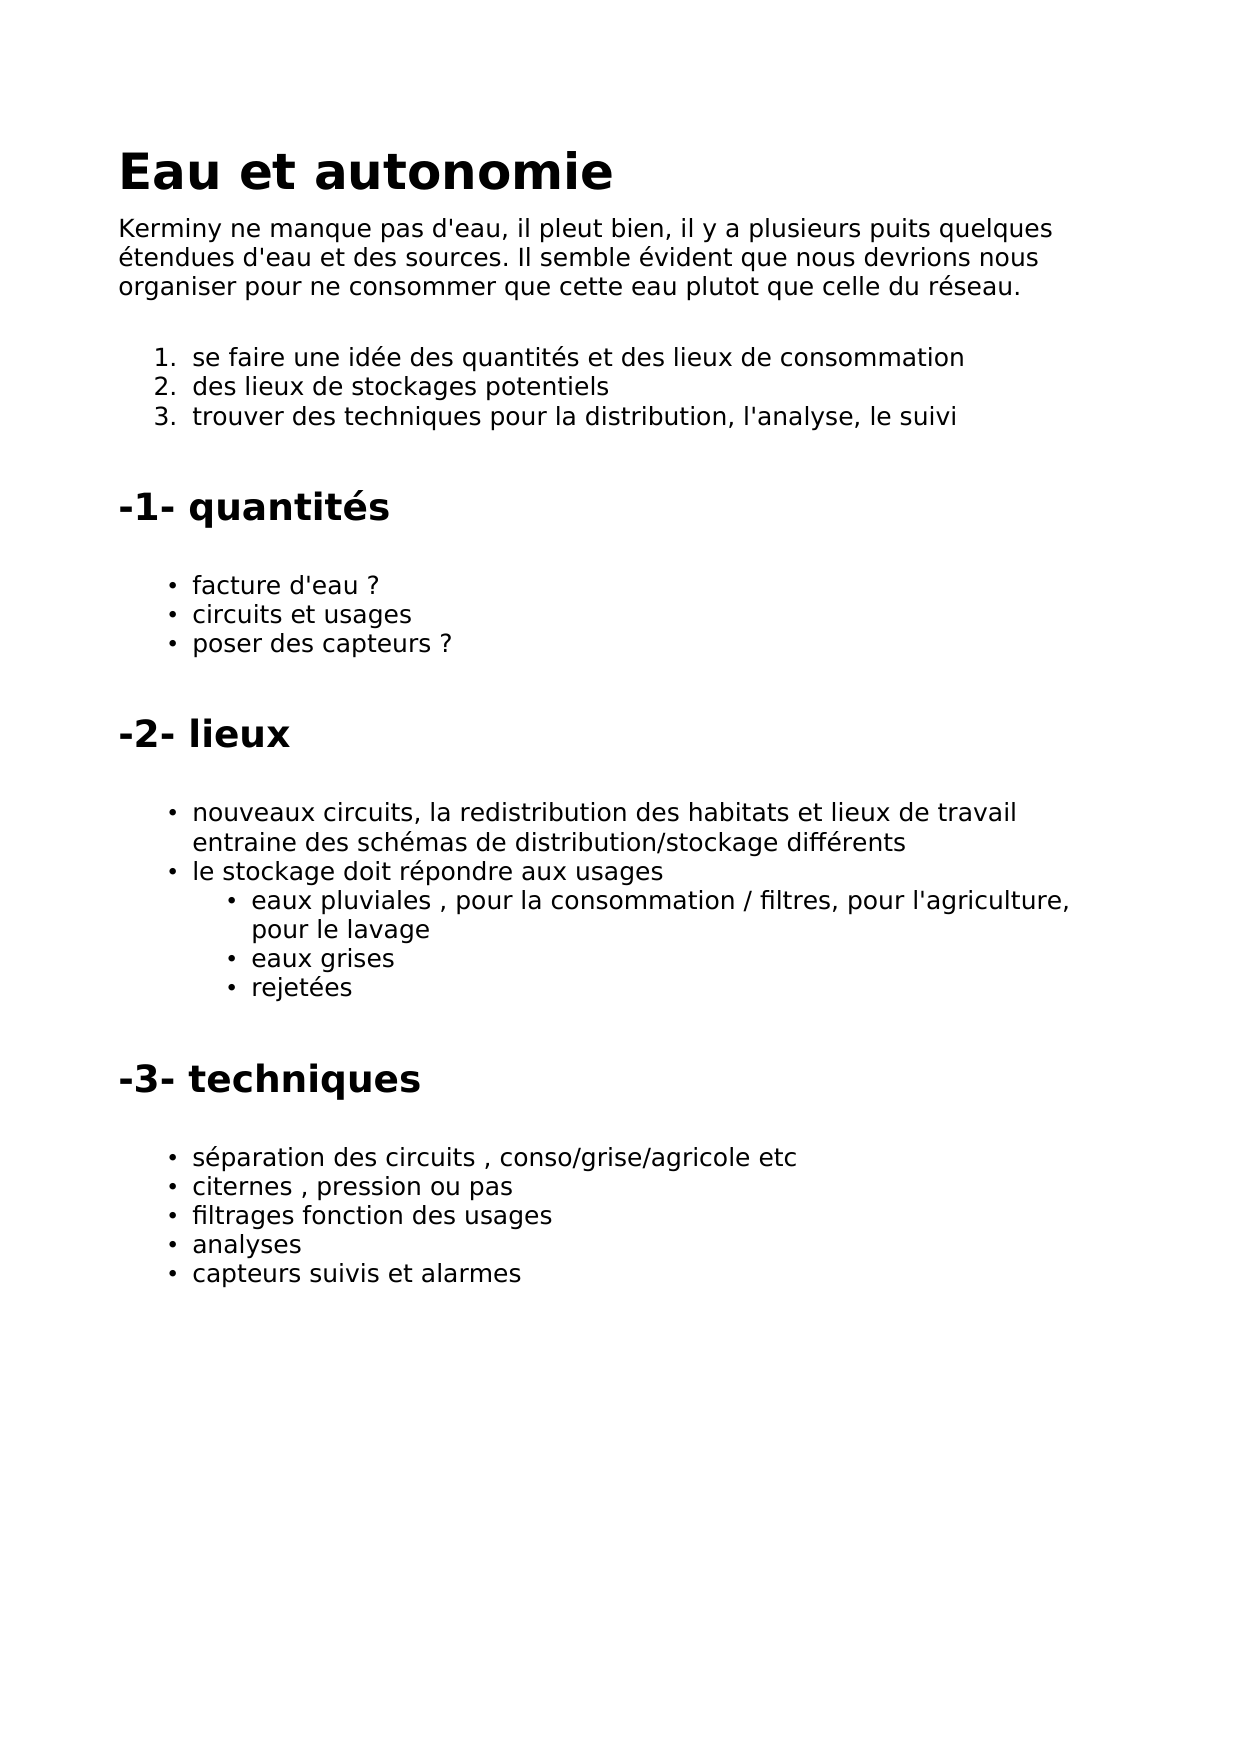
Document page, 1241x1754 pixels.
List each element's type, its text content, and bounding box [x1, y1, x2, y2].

list eaux grises [236, 944, 1122, 973]
text Kerminy ne manque pas d'eau, il pleut bien, il y a plusieurs puits quelques étendues d'eau et des sources. Il semble évident que nous devrions nous organiser pour ne consommer que cette eau plutot que celle du réseau. [118, 214, 1122, 301]
list le stockage doit répondre aux usages [177, 857, 1122, 886]
list des lieux de stockages potentiels [177, 372, 1122, 402]
list se faire une idée des quantités et des lieux de consommation [177, 343, 1122, 372]
list eaux pluviales , pour la consommation / filtres, pour l'agriculture, pour le lavage [236, 886, 1122, 944]
subtitle -1- quantités [118, 485, 1122, 529]
list citernes , pression ou pas [177, 1172, 1122, 1201]
subtitle -3- techniques [118, 1057, 1122, 1101]
list séparation des circuits , conso/grise/agricole etc [177, 1143, 1122, 1172]
list filtrages fonction des usages [177, 1201, 1122, 1230]
list circuits et usages [177, 600, 1122, 629]
list capteurs suivis et alarmes [177, 1259, 1122, 1289]
list nouveaux circuits, la redistribution des habitats et lieux de travail entraine des schémas de distribution/stockage différents [177, 798, 1122, 857]
list rejetées [236, 973, 1122, 1003]
list analyses [177, 1230, 1122, 1259]
list poser des capteurs ? [177, 629, 1122, 658]
list trouver des techniques pour la distribution, l'analyse, le suivi [177, 402, 1122, 431]
list facture d'eau ? [177, 571, 1122, 600]
subtitle -2- lieux [118, 713, 1122, 757]
subtitle Eau et autonomie [118, 143, 1122, 201]
